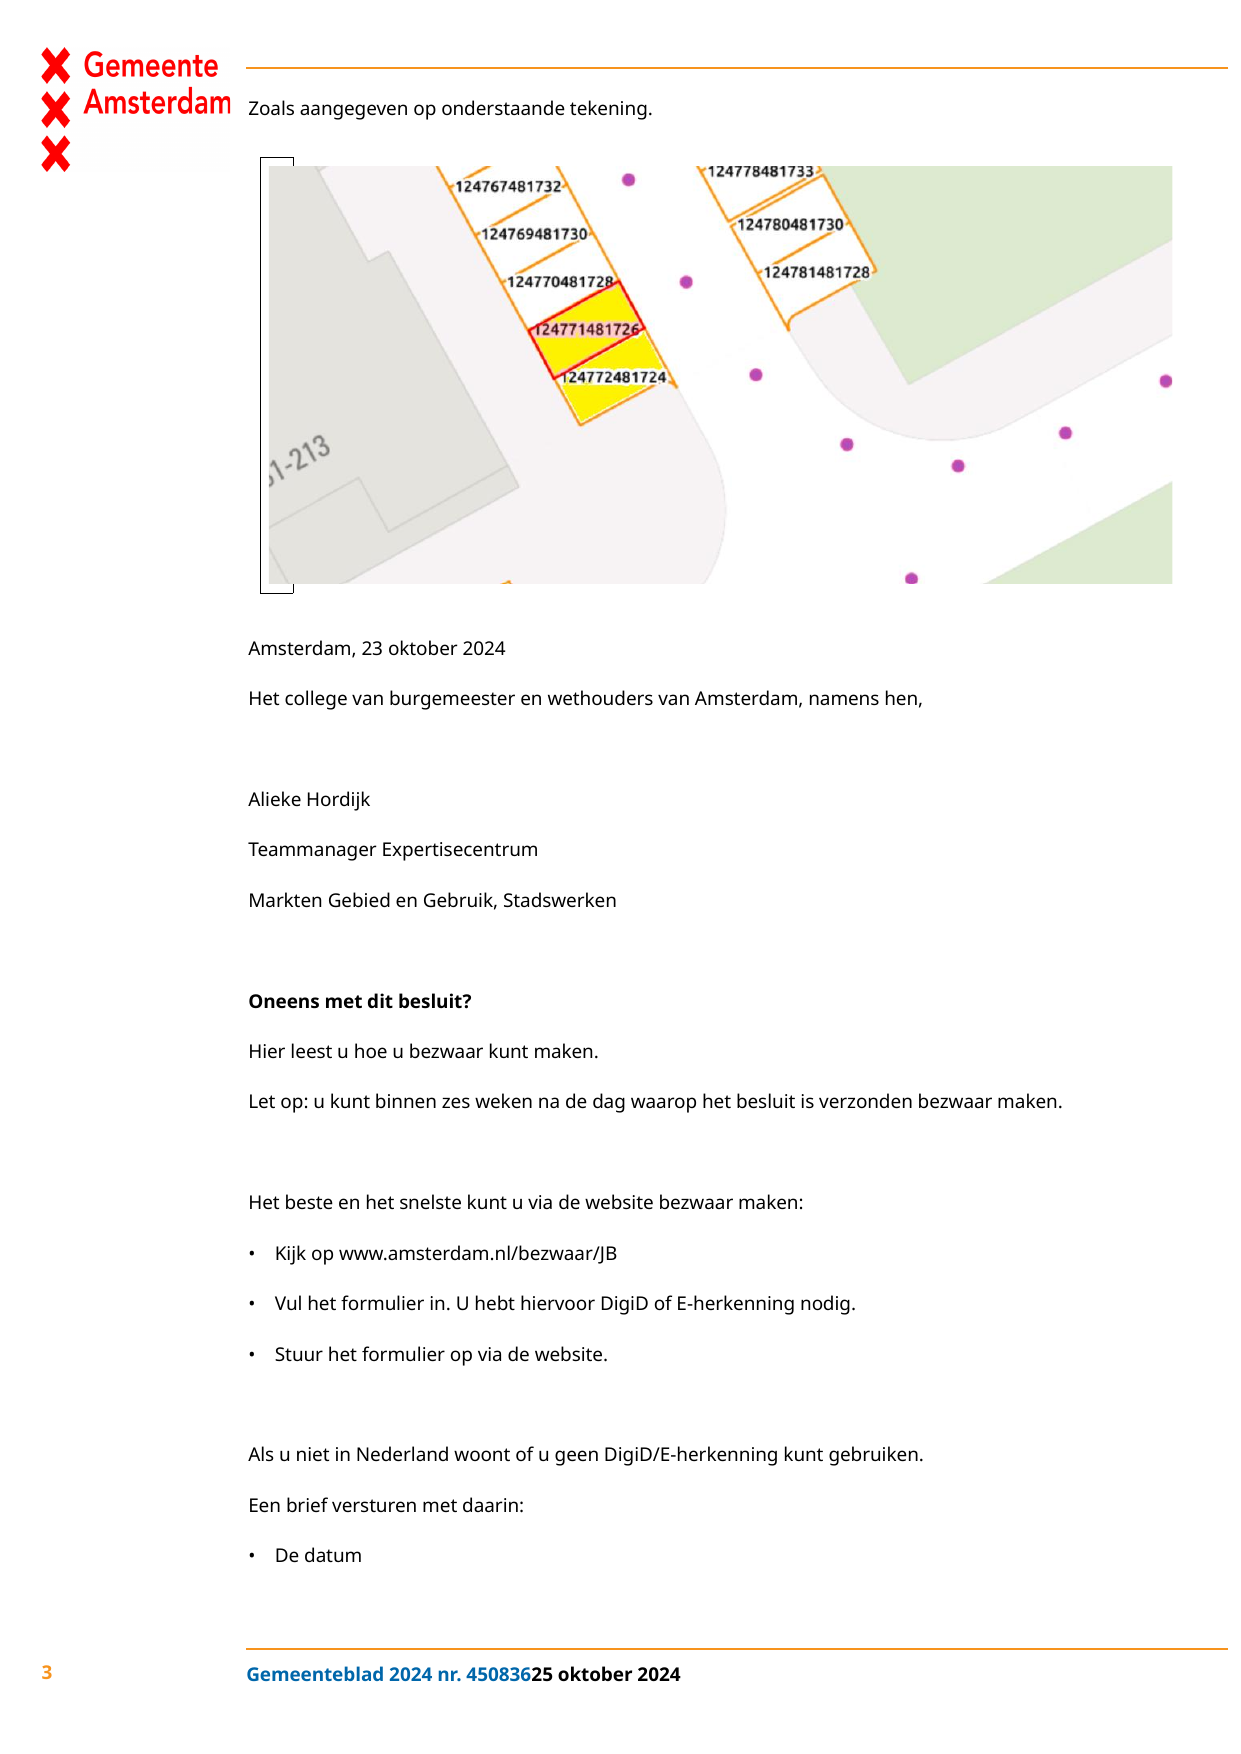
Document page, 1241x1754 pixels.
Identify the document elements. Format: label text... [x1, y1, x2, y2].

picture [41, 47, 231, 172]
text Let op: u kunt binnen zes weken na de dag waarop het besluit is verzonden bezwaar maken. [248, 1089, 1152, 1114]
text Het college van burgemeester en wethouders van Amsterdam, namens hen, [248, 685, 1152, 711]
text Als u niet in Nederland woont of u geen DigiD/E-herkenning kunt gebruiken. [248, 1442, 1152, 1467]
text • Stuur het formulier op via de website. [248, 1341, 1152, 1366]
text • De datum [248, 1542, 1152, 1568]
text Oneens met dit besluit? [248, 988, 1152, 1013]
text Het beste en het snelste kunt u via de website bezwaar maken: [248, 1189, 1152, 1215]
picture [268, 166, 1173, 584]
text Zoals aangegeven op onderstaande tekening. [248, 95, 1152, 121]
text • Vul het formulier in. U hebt hiervoor DigiD of E-herkenning nodig. [248, 1290, 1152, 1316]
text Hier leest u hoe u bezwaar kunt maken. [248, 1038, 1152, 1064]
text Markten Gebied en Gebruik, Stadswerken [248, 887, 1152, 913]
text Alieke Hordijk [248, 786, 1152, 812]
text Teammanager Expertisecentrum [248, 837, 1152, 862]
text • Kijk op www.amsterdam.nl/bezwaar/JB [248, 1240, 1152, 1266]
text Een brief versturen met daarin: [248, 1492, 1152, 1518]
text Amsterdam, 23 oktober 2024 [248, 635, 1152, 661]
